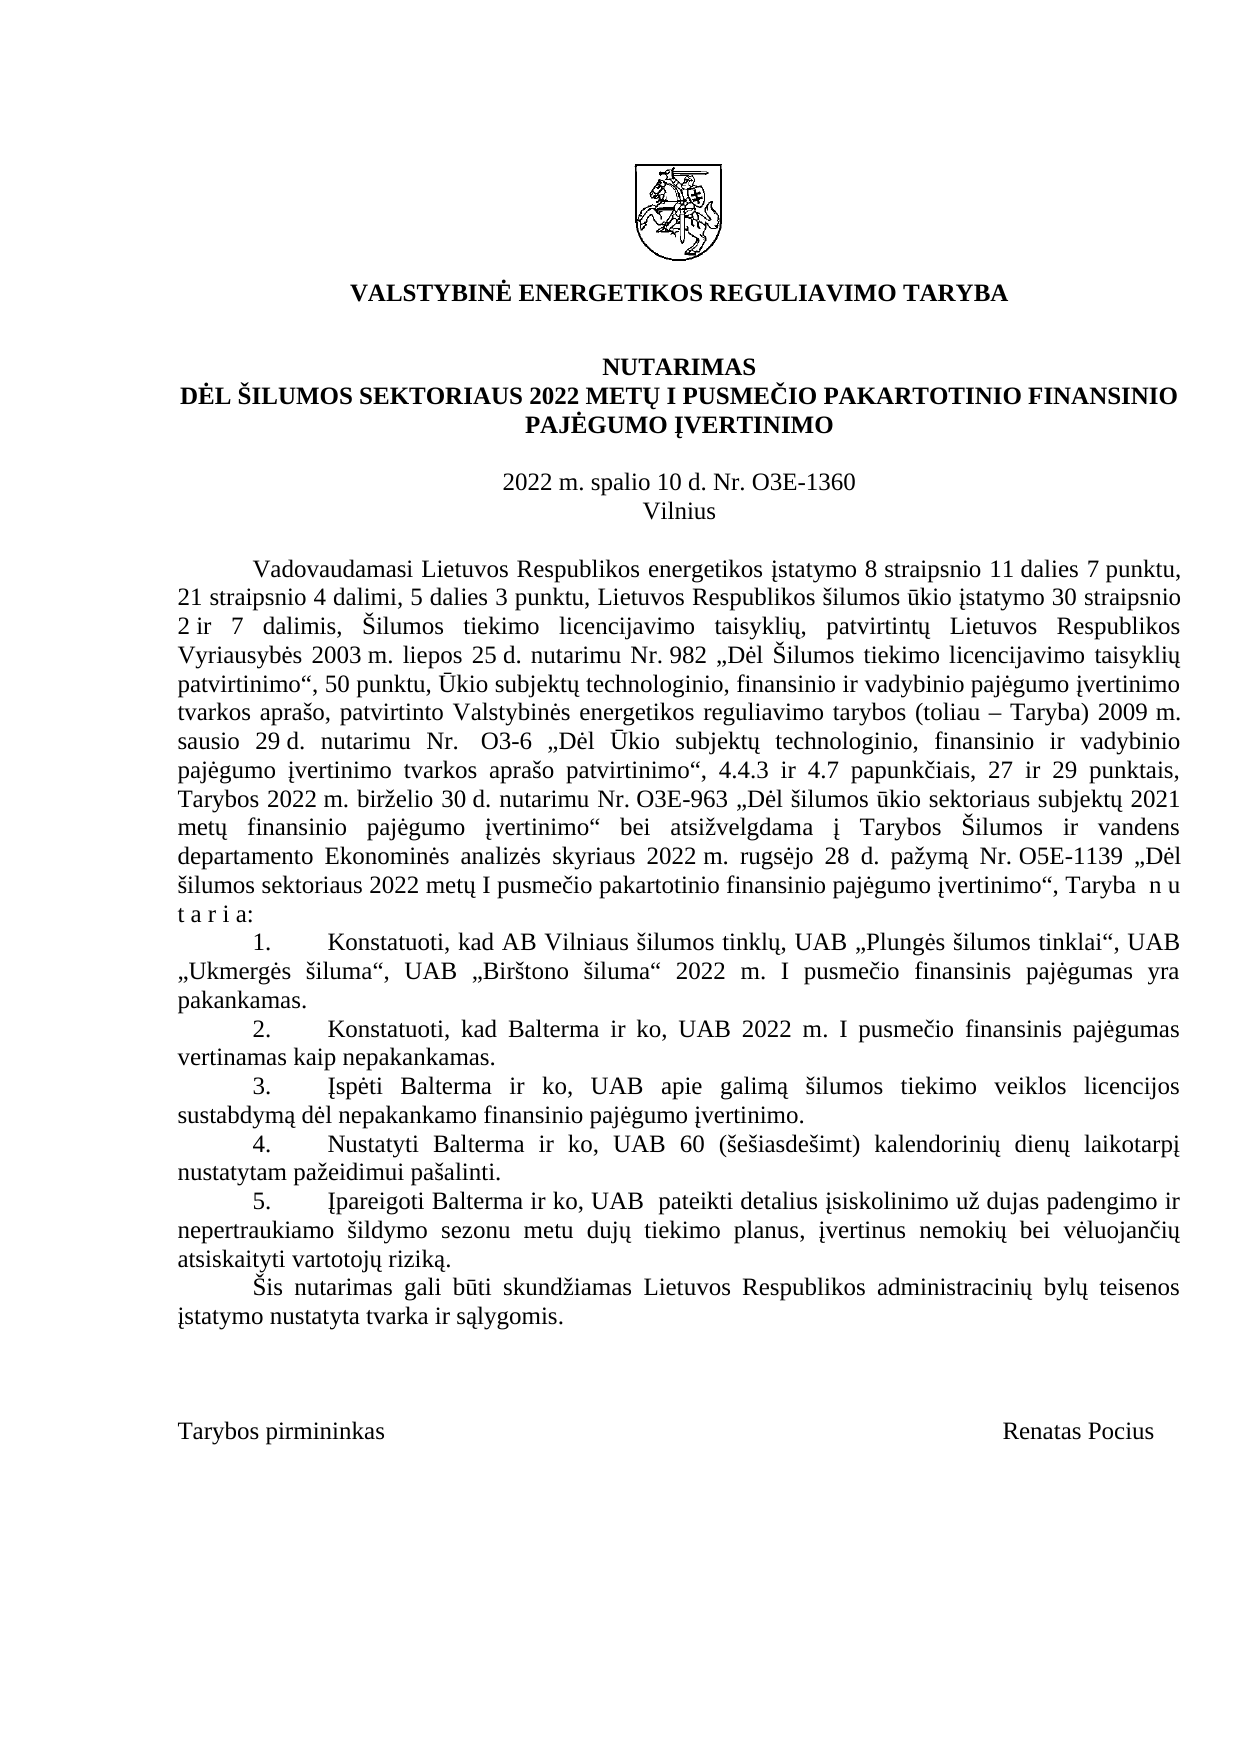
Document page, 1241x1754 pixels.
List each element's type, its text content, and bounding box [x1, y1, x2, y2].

text 1. Konstatuoti, kad AB Vilniaus šilumos tinklų, UAB „Plungės šilumos tinklai“, UAB „Ukmergės šiluma“, UAB „Birštono šiluma“ 2022 m. I pusmečio finansinis pajėgumas yra pakankamas. [177, 927, 1181, 1014]
text 2. Konstatuoti, kad Balterma ir ko, UAB 2022 m. I pusmečio finansinis pajėgumas vertinamas kaip nepakankamas. [177, 1014, 1181, 1071]
text 5. Įpareigoti Balterma ir ko, UAB pateikti detalius įsiskolinimo už dujas padengimo ir nepertraukiamo šildymo sezonu metu dujų tiekimo planus, įvertinus nemokių bei vėluojančių atsiskaityti vartotojų riziką. [177, 1186, 1181, 1272]
text 2022 m. spalio 10 d. Nr. O3E-1360 [177, 467, 1181, 496]
text vALSTYBINĖ ENERGETIKOS REGULIAVIMO TARYBA [177, 278, 1181, 307]
text NUTARIMAS [177, 352, 1181, 381]
text Vadovaudamasi Lietuvos Respublikos energetikos įstatymo 8 straipsnio 11 dalies 7 punktu, 21 straipsnio 4 dalimi, 5 dalies 3 punktu, Lietuvos Respublikos šilumos ūkio įstatymo 30 straipsnio 2 ir 7 dalimis, Šilumos tiekimo licencijavimo taisyklių, patvirtintų Lietuvos Respublikos Vyriausybės 2003 m. liepos 25 d. nutarimu Nr. 982 „Dėl Šilumos tiekimo licencijavimo taisyklių patvirtinimo“, 50 punktu, Ūkio subjektų technologinio, finansinio ir vadybinio pajėgumo įvertinimo tvarkos aprašo, patvirtinto Valstybinės energetikos reguliavimo tarybos (toliau – Taryba) 2009 m. sausio 29 d. nutarimu Nr. O3-6 „Dėl Ūkio subjektų technologinio, finansinio ir vadybinio pajėgumo įvertinimo tvarkos aprašo patvirtinimo“, 4.4.3 ir 4.7 papunkčiais, 27 ir 29 punktais, Tarybos 2022 m. birželio 30 d. nutarimu Nr. O3E-963 „Dėl šilumos ūkio sektoriaus subjektų 2021 metų finansinio pajėgumo įvertinimo“ bei atsižvelgdama į Tarybos Šilumos ir vandens departamento Ekonominės analizės skyriaus 2022 m. rugsėjo 28 d. pažymą Nr. O5E-1139 „Dėl šilumos sektoriaus 2022 metų I pusmečio pakartotinio finansinio pajėgumo įvertinimo“, Taryba n u t a r i a: [177, 554, 1181, 927]
text Tarybos pirmininkas Renatas Pocius [177, 1416, 1181, 1445]
text Šis nutarimas gali būti skundžiamas Lietuvos Respublikos administracinių bylų teisenos įstatymo nustatyta tvarka ir sąlygomis. [177, 1272, 1181, 1330]
text 4. Nustatyti Balterma ir ko, UAB 60 (šešiasdešimt) kalendorinių dienų laikotarpį nustatytam pažeidimui pašalinti. [177, 1129, 1181, 1186]
text Dėl šilumos sektoriaus 2022 metų I pusmečio pakartotinio finansinio pajėgumo įvertinimo [177, 381, 1181, 439]
text 3. Įspėti Balterma ir ko, UAB apie galimą šilumos tiekimo veiklos licencijos sustabdymą dėl nepakankamo finansinio pajėgumo įvertinimo. [177, 1071, 1181, 1129]
text Vilnius [177, 496, 1181, 525]
